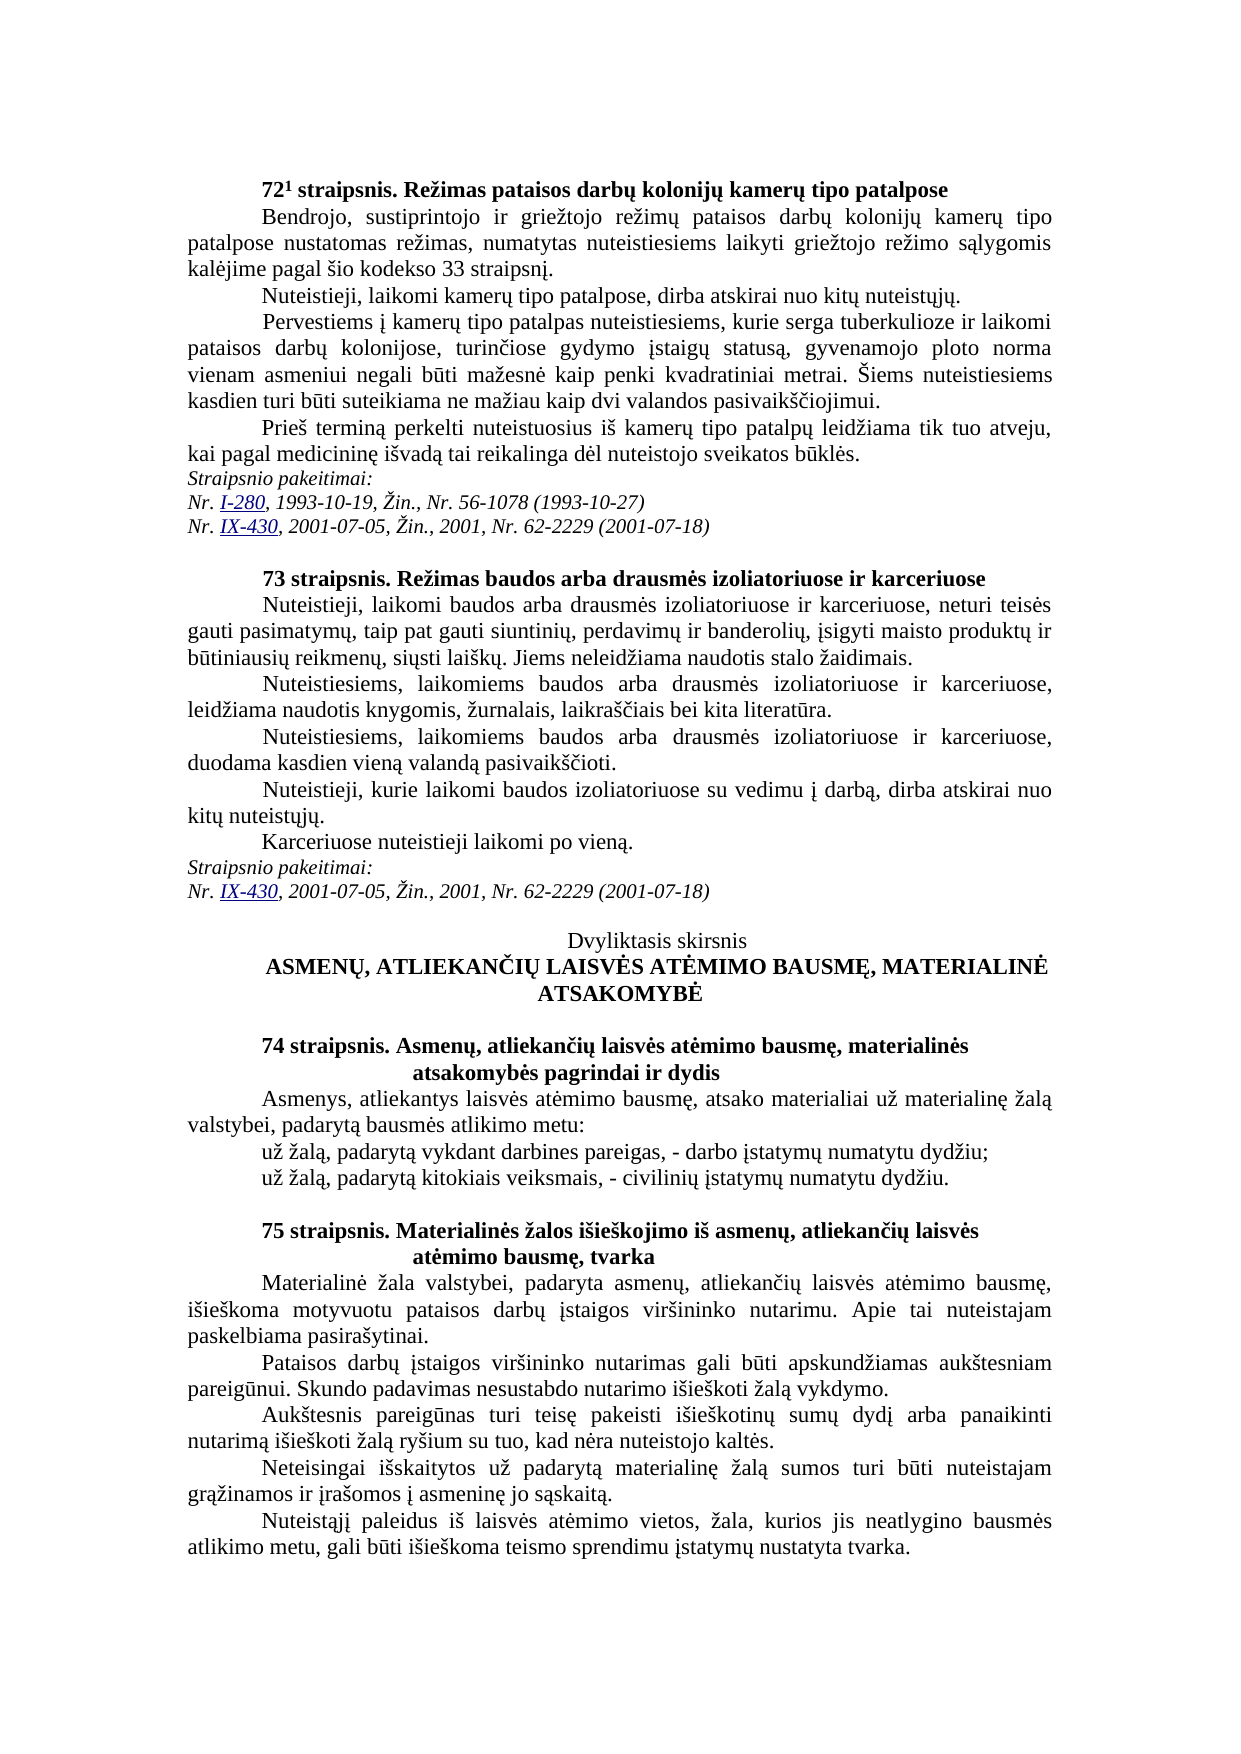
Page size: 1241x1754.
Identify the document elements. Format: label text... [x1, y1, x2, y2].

text Nr. IX-430, 2001-07-05, Žin., 2001, Nr. 62-2229 (2001-07-18) [187, 514, 1053, 538]
text 74 straipsnis. Asmenų, atliekančių laisvės atėmimo bausmę, materialinės [187, 1032, 1053, 1059]
text Prieš terminą perkelti nuteistuosius iš kamerų tipo patalpų leidžiama tik tuo atveju, kai pagal medicininę išvadą tai reikalinga dėl nuteistojo sveikatos būklės. [187, 413, 1053, 466]
text 73 straipsnis. Režimas baudos arba drausmės izoliatoriuose ir karceriuose [187, 565, 1053, 591]
text Asmenys, atliekantys laisvės atėmimo bausmę, atsako materialiai už materialinę žalą valstybei, padarytą bausmės atlikimo metu: [187, 1085, 1053, 1138]
text atėmimo bausmę, tvarka [337, 1243, 1053, 1269]
text Nuteistieji, kurie laikomi baudos izoliatoriuose su vedimu į darbą, dirba atskirai nuo kitų nuteistųjų. [187, 776, 1053, 828]
text Nuteistieji, laikomi baudos arba drausmės izoliatoriuose ir karceriuose, neturi teisės gauti pasimatymų, taip pat gauti siuntinių, perdavimų ir banderolių, įsigyti maisto produktų ir būtiniausių reikmenų, siųsti laiškų. Jiems neleidžiama naudotis stalo žaidimais. [187, 591, 1053, 670]
text Bendrojo, sustiprintojo ir griežtojo režimų pataisos darbų kolonijų kamerų tipo patalpose nustatomas režimas, numatytas nuteistiesiems laikyti griežtojo režimo sąlygomis kalėjime pagal šio kodekso 33 straipsnį. [187, 203, 1053, 282]
text atsakomybės pagrindai ir dydis [337, 1059, 1053, 1085]
text Karceriuose nuteistieji laikomi po vieną. [187, 828, 1053, 855]
text ASMENŲ, ATLIEKANČIŲ LAISVĖS ATĖMIMO BAUSMĘ, MATERIALINĖ ATSAKOMYBĖ [187, 953, 1053, 1006]
text Nuteistiesiems, laikomiems baudos arba drausmės izoliatoriuose ir karceriuose, duodama kasdien vieną valandą pasivaikščioti. [187, 723, 1053, 776]
text Nuteistąjį paleidus iš laisvės atėmimo vietos, žala, kurios jis neatlygino bausmės atlikimo metu, gali būti išieškoma teismo sprendimu įstatymų nustatyta tvarka. [187, 1507, 1053, 1559]
text Nr. I-280, 1993-10-19, Žin., Nr. 56-1078 (1993-10-27) [187, 490, 1053, 514]
text už žalą, padarytą vykdant darbines pareigas, - darbo įstatymų numatytu dydžiu; [187, 1138, 1053, 1164]
text Nr. IX-430, 2001-07-05, Žin., 2001, Nr. 62-2229 (2001-07-18) [187, 879, 1053, 903]
text Nuteistiesiems, laikomiems baudos arba drausmės izoliatoriuose ir karceriuose, leidžiama naudotis knygomis, žurnalais, laikraščiais bei kita literatūra. [187, 670, 1053, 723]
text 721 straipsnis. Režimas pataisos darbų kolonijų kamerų tipo patalpose [187, 176, 1053, 203]
text Nuteistieji, laikomi kamerų tipo patalpose, dirba atskirai nuo kitų nuteistųjų. [187, 282, 1053, 308]
text Aukštesnis pareigūnas turi teisę pakeisti išieškotinų sumų dydį arba panaikinti nutarimą išieškoti žalą ryšium su tuo, kad nėra nuteistojo kaltės. [187, 1401, 1053, 1454]
text Dvyliktasis skirsnis [187, 927, 1053, 953]
text Pataisos darbų įstaigos viršininko nutarimas gali būti apskundžiamas aukštesniam pareigūnui. Skundo padavimas nesustabdo nutarimo išieškoti žalą vykdymo. [187, 1348, 1053, 1401]
text 75 straipsnis. Materialinės žalos išieškojimo iš asmenų, atliekančių laisvės [187, 1217, 1053, 1243]
text už žalą, padarytą kitokiais veiksmais, - civilinių įstatymų numatytu dydžiu. [187, 1164, 1053, 1190]
text Straipsnio pakeitimai: [187, 466, 1053, 490]
text Neteisingai išskaitytos už padarytą materialinę žalą sumos turi būti nuteistajam grąžinamos ir įrašomos į asmeninę jo sąskaitą. [187, 1454, 1053, 1507]
text Materialinė žala valstybei, padaryta asmenų, atliekančių laisvės atėmimo bausmę, išieškoma motyvuotu pataisos darbų įstaigos viršininko nutarimu. Apie tai nuteistajam paskelbiama pasirašytinai. [187, 1269, 1053, 1348]
text Pervestiems į kamerų tipo patalpas nuteistiesiems, kurie serga tuberkulioze ir laikomi pataisos darbų kolonijose, turinčiose gydymo įstaigų statusą, gyvenamojo ploto norma vienam asmeniui negali būti mažesnė kaip penki kvadratiniai metrai. Šiems nuteistiesiems kasdien turi būti suteikiama ne mažiau kaip dvi valandos pasivaikščiojimui. [187, 308, 1053, 413]
text Straipsnio pakeitimai: [187, 855, 1053, 879]
